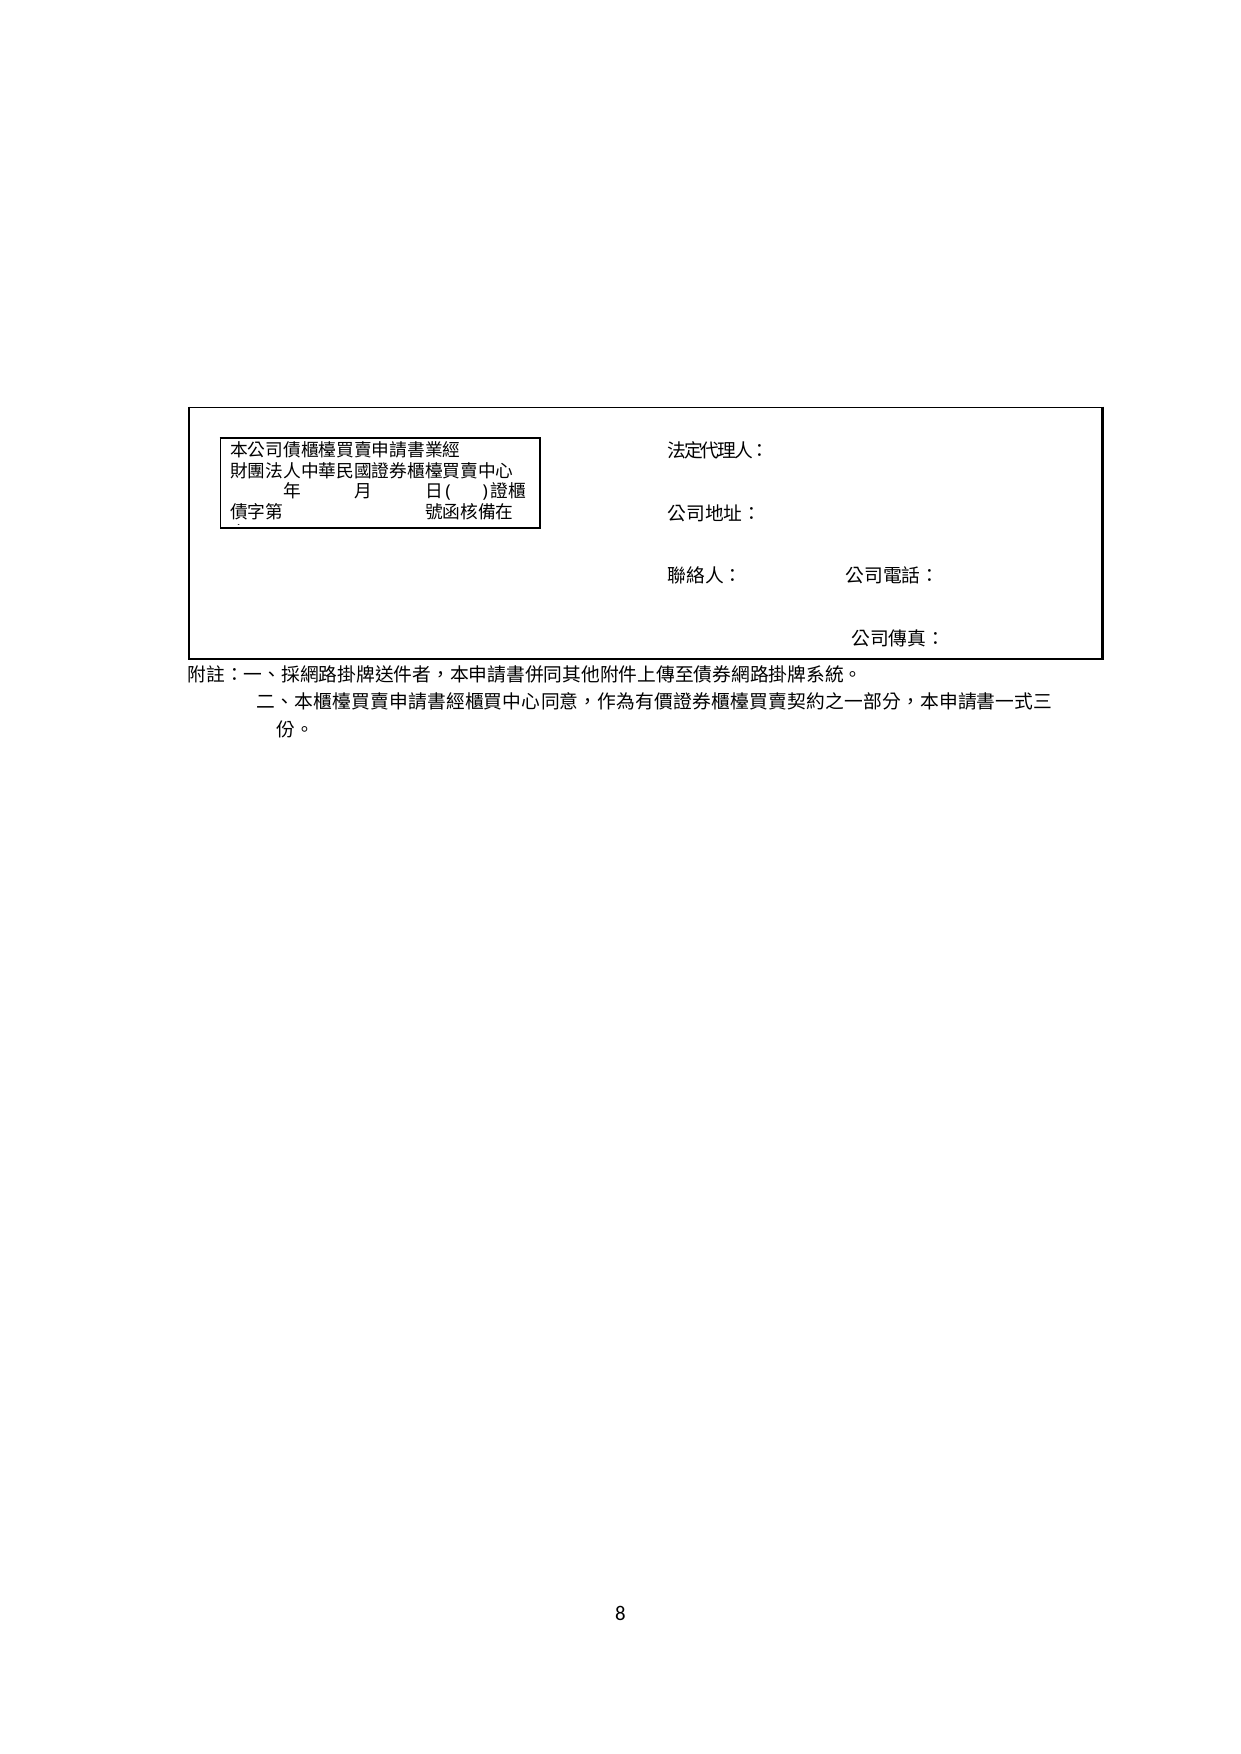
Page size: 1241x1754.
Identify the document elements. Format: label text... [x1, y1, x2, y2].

text 二、本櫃檯買賣申請書經櫃買中心同意，作為有價證券櫃檯買賣契約之一部分，本申請書一式三份。 [187, 687, 1053, 741]
text 附註：一、採網路掛牌送件者，本申請書併同其他附件上傳至債券網路掛牌系統。 [187, 660, 1053, 687]
table_cell 申請人： 法定代理人： 公司地址： 聯絡人： 公司電話： 公司傳真： [190, 408, 1101, 658]
